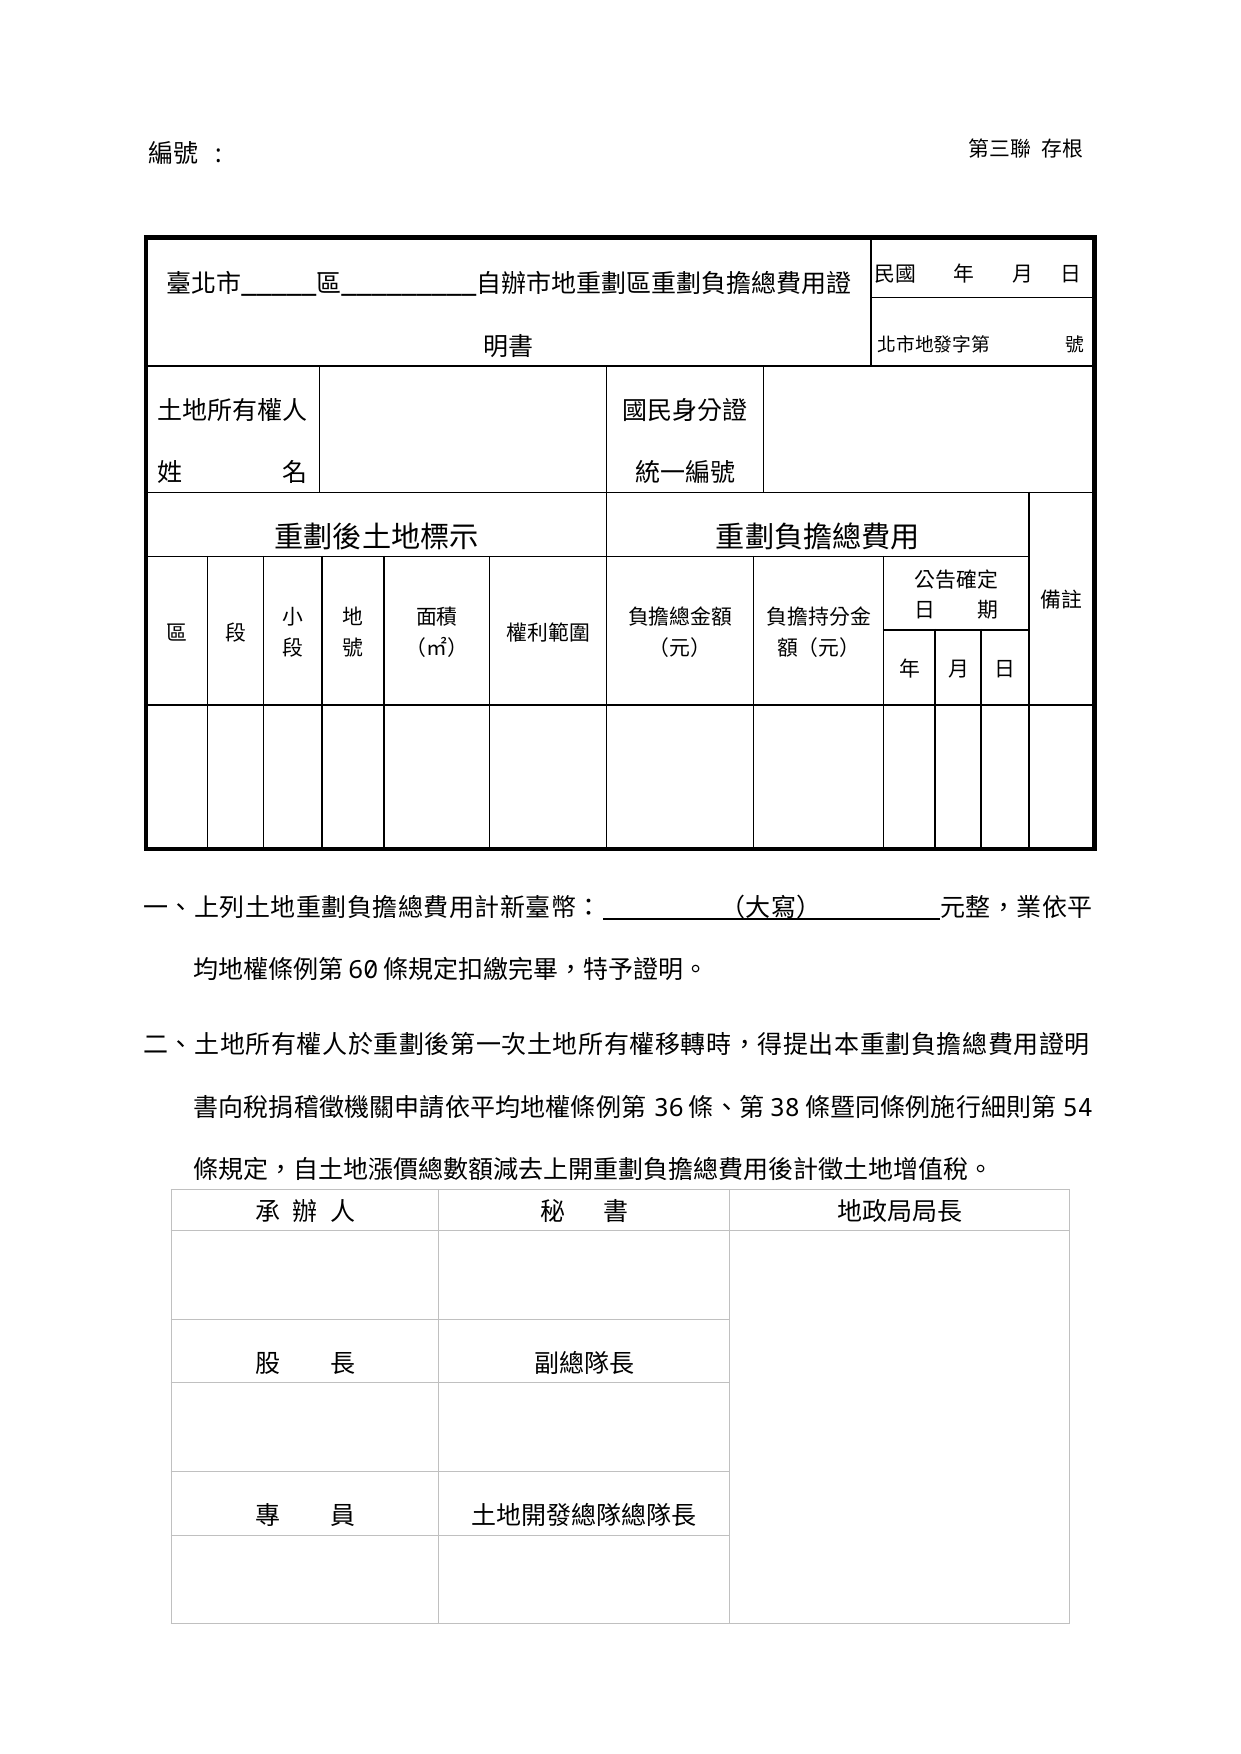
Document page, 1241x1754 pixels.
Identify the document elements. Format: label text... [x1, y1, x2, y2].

table_cell 備註 [1030, 493, 1092, 704]
table_cell [172, 1231, 438, 1319]
table_cell [490, 706, 606, 847]
table_header 秘 書 [439, 1190, 729, 1230]
table_cell [172, 1383, 438, 1471]
table_cell 面積（㎡） [385, 557, 489, 704]
table_cell 專 員 [172, 1472, 438, 1534]
table_cell 權利範圍 [490, 557, 606, 704]
table_cell [1030, 706, 1092, 847]
table_cell [884, 706, 934, 847]
table_cell [754, 706, 883, 847]
table_cell [264, 706, 321, 847]
table_cell 段 [208, 557, 263, 704]
table_cell 地號 [323, 557, 383, 704]
table_header 承 辦 人 [172, 1190, 438, 1230]
table_cell 重劃後土地標示 [148, 493, 606, 556]
table_cell 小段 [264, 557, 321, 704]
table_cell 土地所有權人姓 名 [148, 367, 319, 492]
text 二、土地所有權人於重劃後第一次土地所有權移轉時，得提出本重劃負擔總費用證明書向稅捐稽徵機關申請依平均地權條例第36條、第38條暨同條例施行細則第54條規定，自土地漲價總數額減去上開重劃負擔總費用後計徵土地增值稅。 [143, 1001, 1093, 1189]
table_cell 負擔總金額（元） [607, 557, 753, 704]
text 第三聯 存根 [846, 132, 1083, 162]
table_cell [172, 1536, 438, 1623]
table_cell [439, 1536, 729, 1623]
table_cell [936, 706, 980, 847]
table_cell [607, 706, 753, 847]
table_cell 北市地發字第 號 [872, 298, 1092, 365]
table_cell 區 [148, 557, 207, 704]
table_cell 公告確定 日 期 [884, 557, 1028, 629]
table_cell [764, 367, 1092, 492]
table_cell [323, 706, 383, 847]
table_header 地政局局長 [730, 1190, 1069, 1230]
table_cell [439, 1231, 729, 1319]
text 一、上列土地重劃負擔總費用計新臺幣： （大寫） 元整，業依平均地權條例第60條規定扣繳完畢，特予證明。 [143, 864, 1093, 989]
table_cell 土地開發總隊總隊長 [439, 1472, 729, 1534]
table_cell 副總隊長 [439, 1320, 729, 1382]
table_cell [148, 706, 207, 847]
text 編號 : [118, 110, 1122, 181]
table_cell 股 長 [172, 1320, 438, 1382]
table_header 臺北市_____區_________自辦市地重劃區重劃負擔總費用證明書 [148, 240, 870, 365]
table_cell 負擔持分金額（元） [754, 557, 883, 704]
table_header 民國 年 月 日 [872, 240, 1092, 296]
table_cell [385, 706, 489, 847]
table_cell 年 [884, 631, 934, 704]
table_cell [730, 1231, 1069, 1623]
table_cell [982, 706, 1028, 847]
table_cell [208, 706, 263, 847]
table_cell [439, 1383, 729, 1471]
table_cell 日 [982, 631, 1028, 704]
table_cell [320, 367, 606, 492]
table_cell 月 [936, 631, 980, 704]
table_cell 國民身分證統一編號 [607, 367, 763, 492]
table_cell 重劃負擔總費用 [607, 493, 1028, 556]
